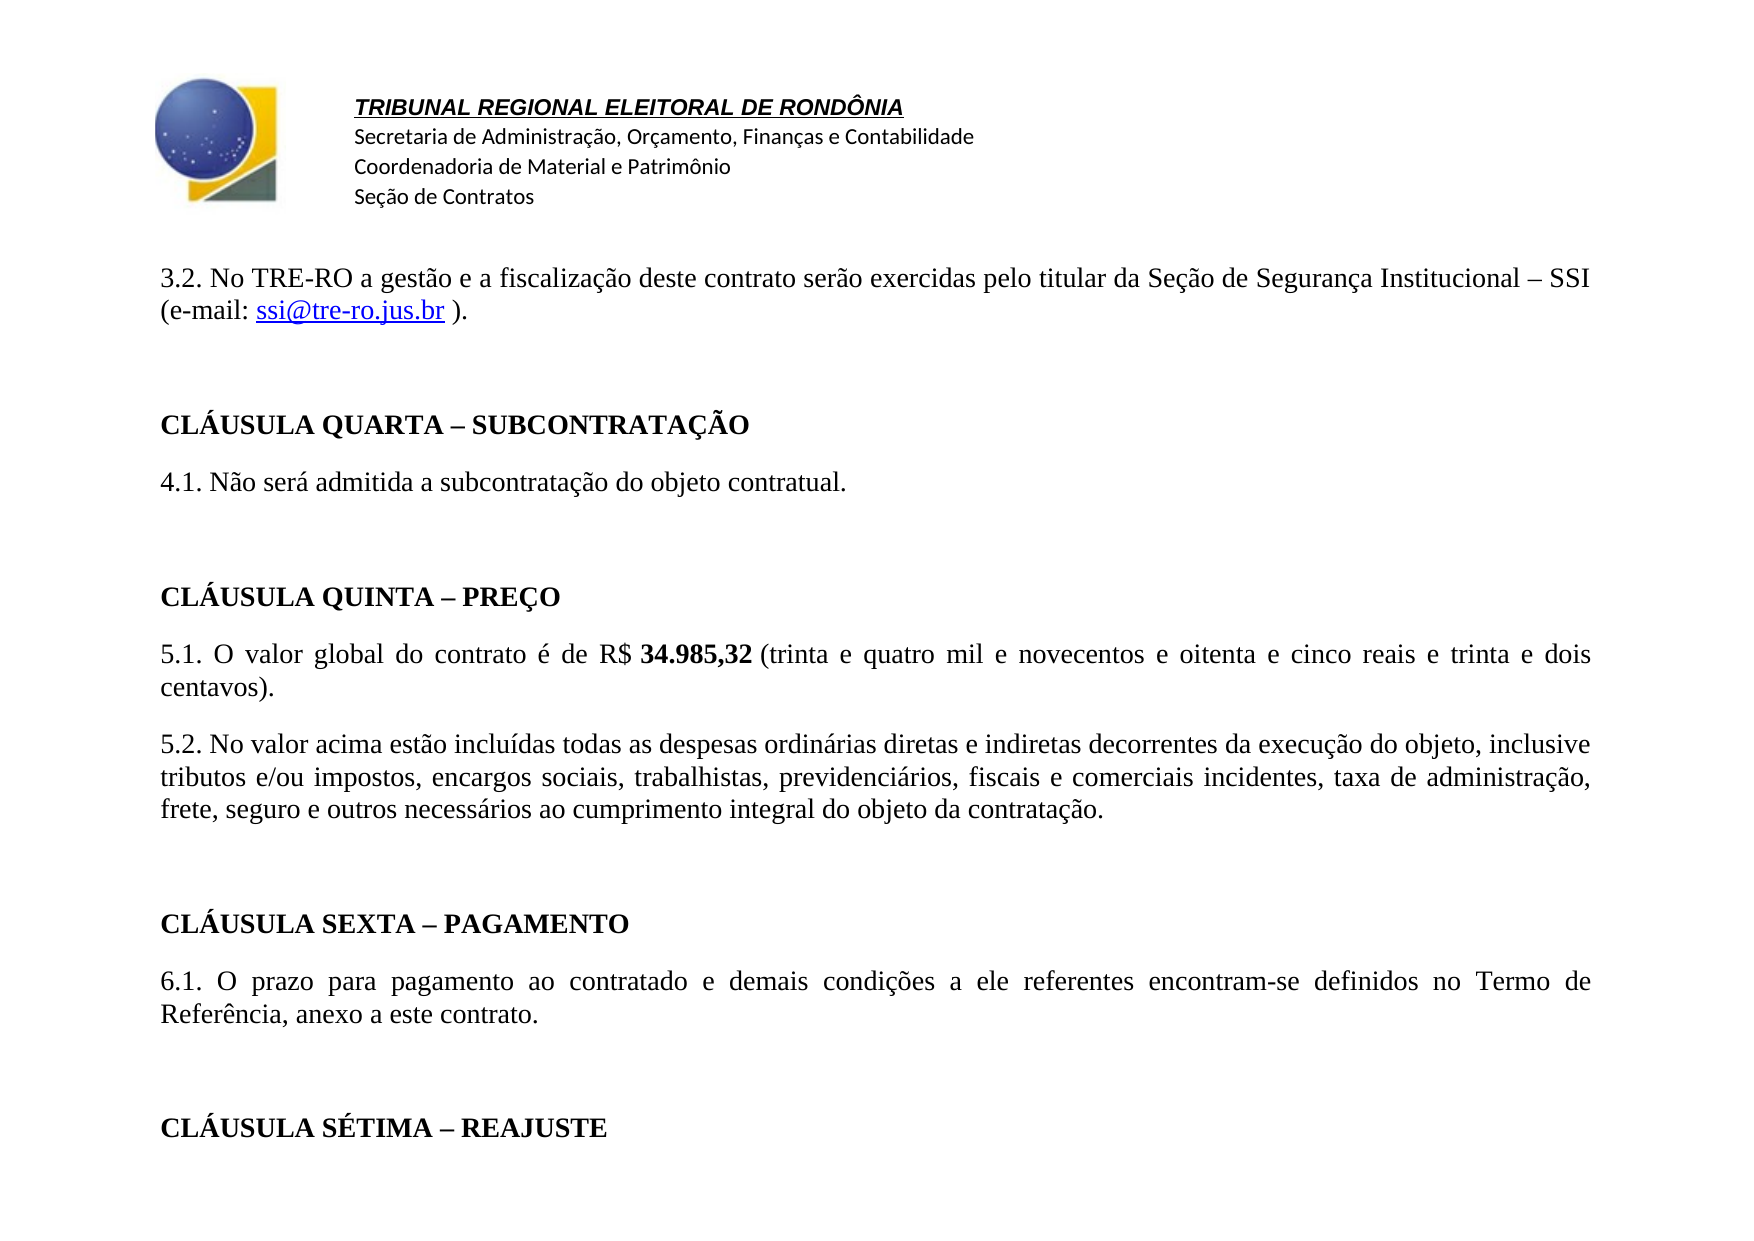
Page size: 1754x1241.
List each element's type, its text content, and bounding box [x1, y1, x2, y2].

text 6.1. O prazo para pagamento ao contratado e demais condições a ele referentes encontram-se definidos no Termo de Referência, anexo a este contrato. [160, 964, 1594, 1029]
text CLÁUSULA SÉTIMA – REAJUSTE [160, 1112, 1594, 1144]
text 3.2. No TRE-RO a gestão e a fiscalização deste contrato serão exercidas pelo titular da Seção de Segurança Institucional – SSI (e-mail: ssi@tre-ro.jus.br ). [160, 261, 1594, 326]
text 5.2. No valor acima estão incluídas todas as despesas ordinárias diretas e indiretas decorrentes da execução do objeto, inclusive tributos e/ou impostos, encargos sociais, trabalhistas, previdenciários, fiscais e comerciais incidentes, taxa de administração, frete, seguro e outros necessários ao cumprimento integral do objeto da contratação. [160, 727, 1594, 824]
text CLÁUSULA QUARTA – SUBCONTRATAÇÃO [160, 408, 1594, 440]
text 4.1. Não será admitida a subcontratação do objeto contratual. [160, 465, 1594, 498]
text CLÁUSULA SEXTA – PAGAMENTO [160, 907, 1594, 939]
text CLÁUSULA QUINTA – PREÇO [160, 580, 1594, 613]
text 5.1. O valor global do contrato é de R$ 34.985,32 (trinta e quatro mil e novecentos e oitenta e cinco reais e trinta e dois centavos). [160, 638, 1594, 702]
